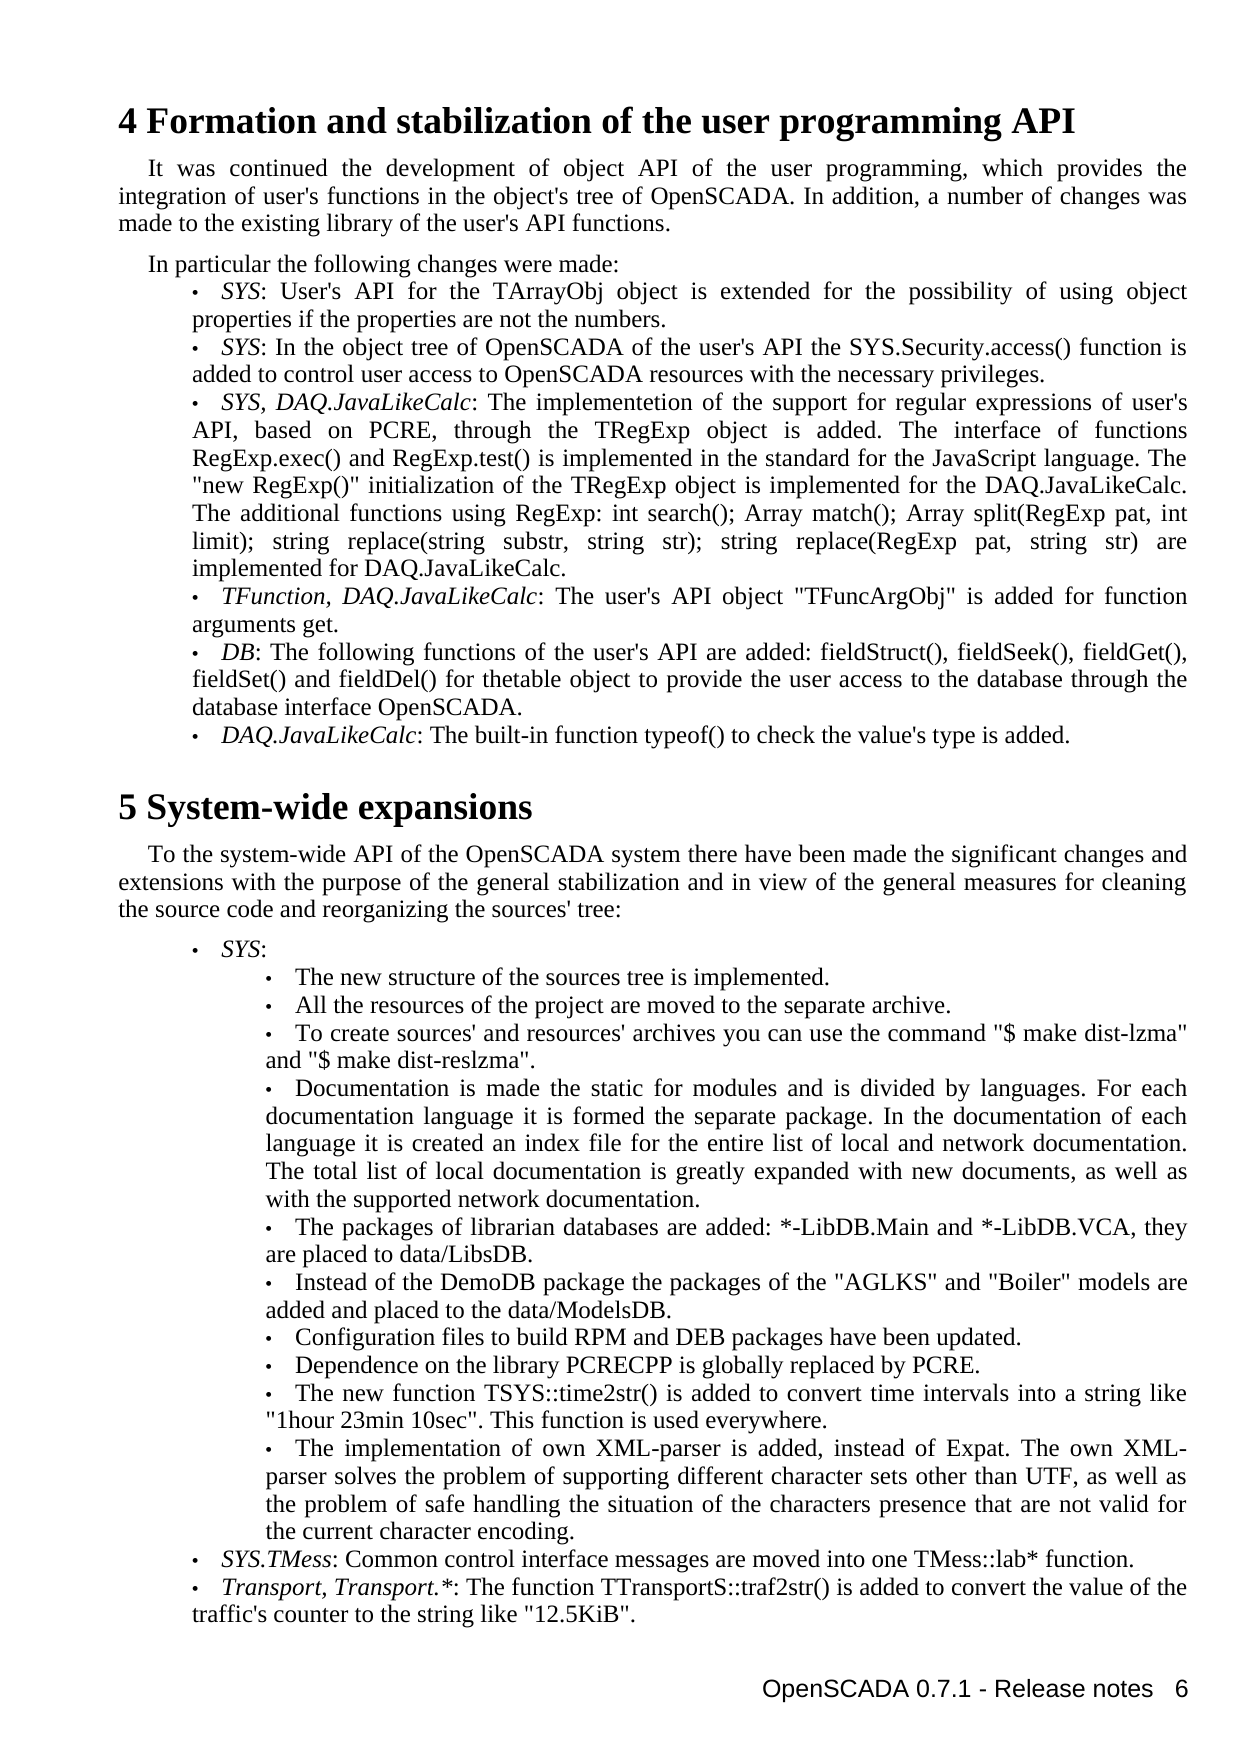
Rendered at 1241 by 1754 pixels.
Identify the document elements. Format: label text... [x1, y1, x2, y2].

subtitle 4 Formation and stabilization of the user programming API [118, 100, 1188, 142]
list The packages of librarian databases are added: *-LibDB.Main and *-LibDB.VCA, they are placed to data/LibsDB. [236, 1213, 1188, 1268]
list DAQ.JavaLikeCalc: The built-in function typeof() to check the value's type is added. [162, 721, 1188, 748]
list To create sources' and resources' archives you can use the command "$ make dist-lzma" and "$ make dist-reslzma". [236, 1019, 1188, 1074]
list SYS: User's API for the TArrayObj object is extended for the possibility of using object properties if the properties are not the numbers. [162, 277, 1188, 333]
list SYS.TMess: Common control interface messages are moved into one TMess::lab* function. [162, 1545, 1188, 1573]
subtitle 5 System-wide expansions [118, 786, 1188, 827]
list SYS: In the object tree of OpenSCADA of the user's API the SYS.Security.access() function is added to control user access to OpenSCADA resources with the necessary privileges. [162, 333, 1188, 388]
list TFunction, DAQ.JavaLikeCalc: The user's API object "TFuncArgObj" is added for function arguments get. [162, 582, 1188, 638]
list The implementation of own XML-parser is added, instead of Expat. The own XML-parser solves the problem of supporting different character sets other than UTF, as well as the problem of safe handling the situation of the characters presence that are not valid for the current character encoding. [236, 1434, 1188, 1545]
text To the system-wide API of the OpenSCADA system there have been made the significant changes and extensions with the purpose of the general stabilization and in view of the general measures for cleaning the source code and reorganizing the sources' tree: [118, 840, 1188, 923]
list The new structure of the sources tree is implemented. [236, 963, 1188, 991]
list SYS, DAQ.JavaLikeCalc: The implementetion of the support for regular expressions of user's API, based on PCRE, through the TRegExp object is added. The interface of functions RegExp.exec() and RegExp.test() is implemented in the standard for the JavaScript language. The "new RegExp()" initialization of the TRegExp object is implemented for the DAQ.JavaLikeCalc. The additional functions using RegExp: int search(); Array match(); Array split(RegExp pat, int limit); string replace(string substr, string str); string replace(RegExp pat, string str) are implemented for DAQ.JavaLikeCalc. [162, 388, 1188, 582]
text It was continued the development of object API of the user programming, which provides the integration of user's functions in the object's tree of OpenSCADA. In addition, a number of changes was made to the existing library of the user's API functions. [118, 154, 1188, 237]
list Instead of the DemoDB package the packages of the "AGLKS" and "Boiler" models are added and placed to the data/ModelsDB. [236, 1268, 1188, 1323]
list The new function TSYS::time2str() is added to convert time intervals into a string like "1hour 23min 10sec". This function is used everywhere. [236, 1379, 1188, 1434]
list Documentation is made the static for modules and is divided by languages. For each documentation language it is formed the separate package. In the documentation of each language it is created an index file for the entire list of local and network documentation. The total list of local documentation is greatly expanded with new documents, as well as with the supported network documentation. [236, 1074, 1188, 1213]
list Transport, Transport.*: The function TTransportS::traf2str() is added to convert the value of the traffic's counter to the string like "12.5KiB". [162, 1573, 1188, 1628]
list SYS: [162, 936, 1188, 963]
list DB: The following functions of the user's API are added: fieldStruct(), fieldSeek(), fieldGet(), fieldSet() and fieldDel() for thetable object to provide the user access to the database through the database interface OpenSCADA. [162, 638, 1188, 721]
list In particular the following changes were made: [118, 250, 1188, 277]
list All the resources of the project are moved to the separate archive. [236, 991, 1188, 1019]
list Configuration files to build RPM and DEB packages have been updated. [236, 1323, 1188, 1351]
list Dependence on the library PCRECPP is globally replaced by PCRE. [236, 1351, 1188, 1379]
